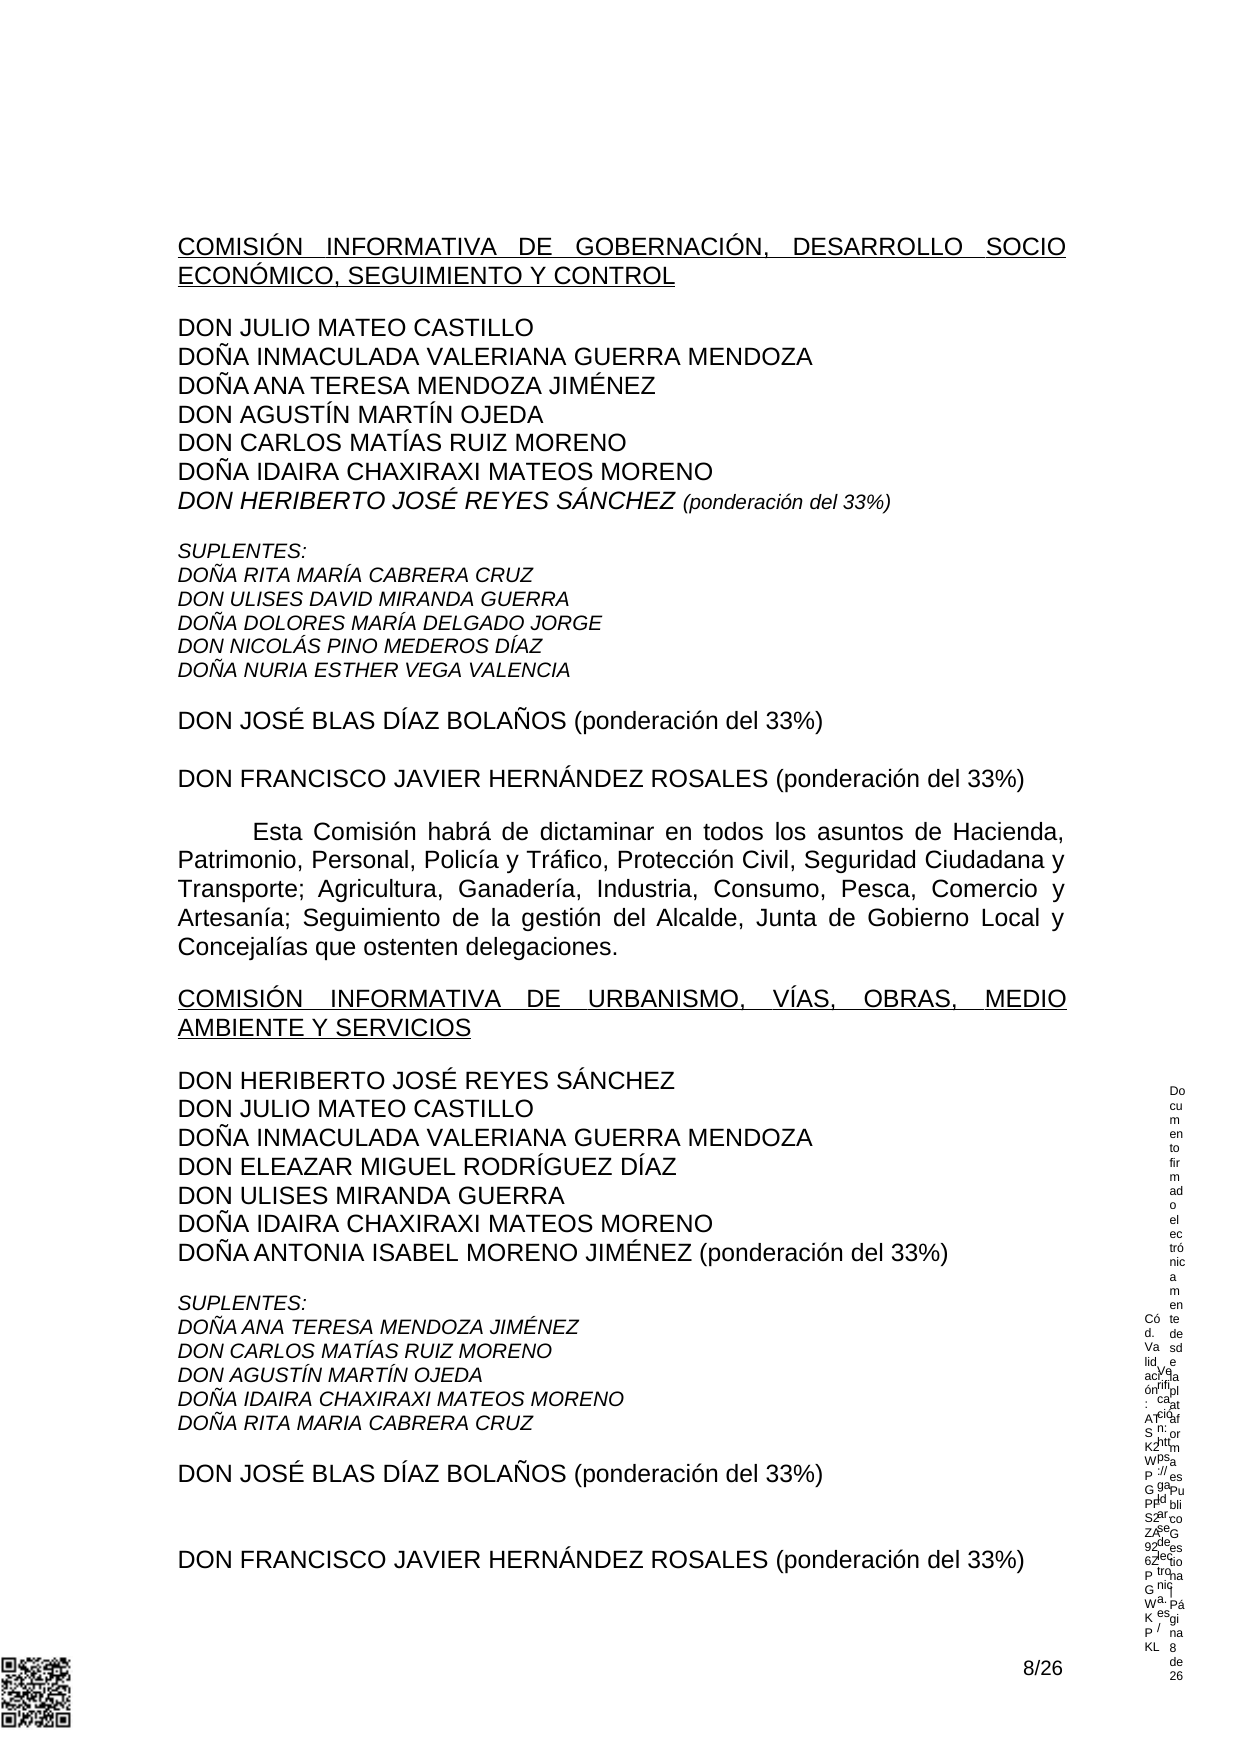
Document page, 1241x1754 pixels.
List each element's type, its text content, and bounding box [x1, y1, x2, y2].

text DOÑA INMACULADA VALERIANA GUERRA MENDOZA DOÑAANATERESA MENDOZA JIMÉNEZ [177, 342, 813, 399]
text DON JOSÉ BLAS DÍAZ BOLAÑOS (ponderación del 33%) [177, 706, 1154, 735]
text DON FRANCISCO JAVIER HERNÁNDEZ ROSALES (ponderación del 33%) [177, 1545, 1154, 1574]
text Esta Comisión habrá de dictaminar en todos los asuntos de Hacienda, Patrimonio, Personal, Policía y Tráfico, Protección Civil, Seguridad Ciudadana y Transporte; Agricultura, Ganadería, Industria, Consumo, Pesca, Comercio y Artesanía; Seguimiento de la gestión del Alcalde, Junta de Gobierno Local y Concejalías que ostenten delegaciones. [177, 817, 1064, 960]
text COMISIÓN INFORMATIVA DE GOBERNACIÓN, DESARROLLO SOCIO ECONÓMICO, SEGUIMIENTO Y CONTROL [177, 232, 1069, 289]
text DON JULIO MATEO CASTILLO [177, 313, 1154, 342]
text DON FRANCISCO JAVIER HERNÁNDEZ ROSALES (ponderación del 33%) [177, 764, 1154, 793]
text DON JOSÉ BLAS DÍAZ BOLAÑOS (ponderación del 33%) [177, 1459, 1154, 1487]
text DOÑA DOLORES MARÍA DELGADO JORGE DON NICOLÁS PINO MEDEROS DÍAZ DOÑA NURIA ESTHER VEGA VALENCIA [177, 610, 606, 682]
text DOÑA INMACULADA VALERIANA GUERRA MENDOZA DON ELEAZAR MIGUEL RODRÍGUEZ DÍAZ [177, 1123, 813, 1181]
text DON HERIBERTO JOSÉ REYES SÁNCHEZ (ponderación del 33%) [177, 486, 1154, 514]
text DOÑA IDAIRA CHAXIRAXI MATEOS MORENO DOÑA RITA MARIA CABRERA CRUZ [177, 1387, 626, 1434]
text DON AGUSTÍN MARTÍN OJEDA [177, 399, 1154, 428]
text DOÑAANTONIA ISABEL MORENO JIMÉNEZ (ponderación del 33%) [177, 1238, 1154, 1267]
text DOÑA IDAIRA CHAXIRAXI MATEOS MORENO [177, 1209, 1154, 1238]
text DON CARLOS MATÍAS RUIZ MORENO [177, 428, 1154, 457]
text 8/26 [1023, 1656, 1154, 1680]
text DON HERIBERTO JOSÉ REYES SÁNCHEZ DON JULIO MATEO CASTILLO [177, 1066, 682, 1123]
text SUPLENTES: [177, 538, 1154, 562]
text COMISIÓN INFORMATIVA DE URBANISMO, VÍAS, OBRAS, MEDIO AMBIENTE Y SERVICIOS [177, 984, 1069, 1042]
text DON ULISES MIRANDA GUERRA [177, 1181, 1154, 1209]
text SUPLENTES: [177, 1291, 1154, 1315]
text DOÑA IDAIRA CHAXIRAXI MATEOS MORENO [177, 457, 1154, 486]
text DOÑA RITA MARÍA CABRERA CRUZ DON ULISES DAVID MIRANDA GUERRA [177, 562, 573, 610]
text DOÑAANA TERESA MENDOZA JIMÉNEZ DON CARLOS MATÍAS RUIZ MORENO DON AGUSTÍN MARTÍN OJEDA [177, 1315, 582, 1387]
